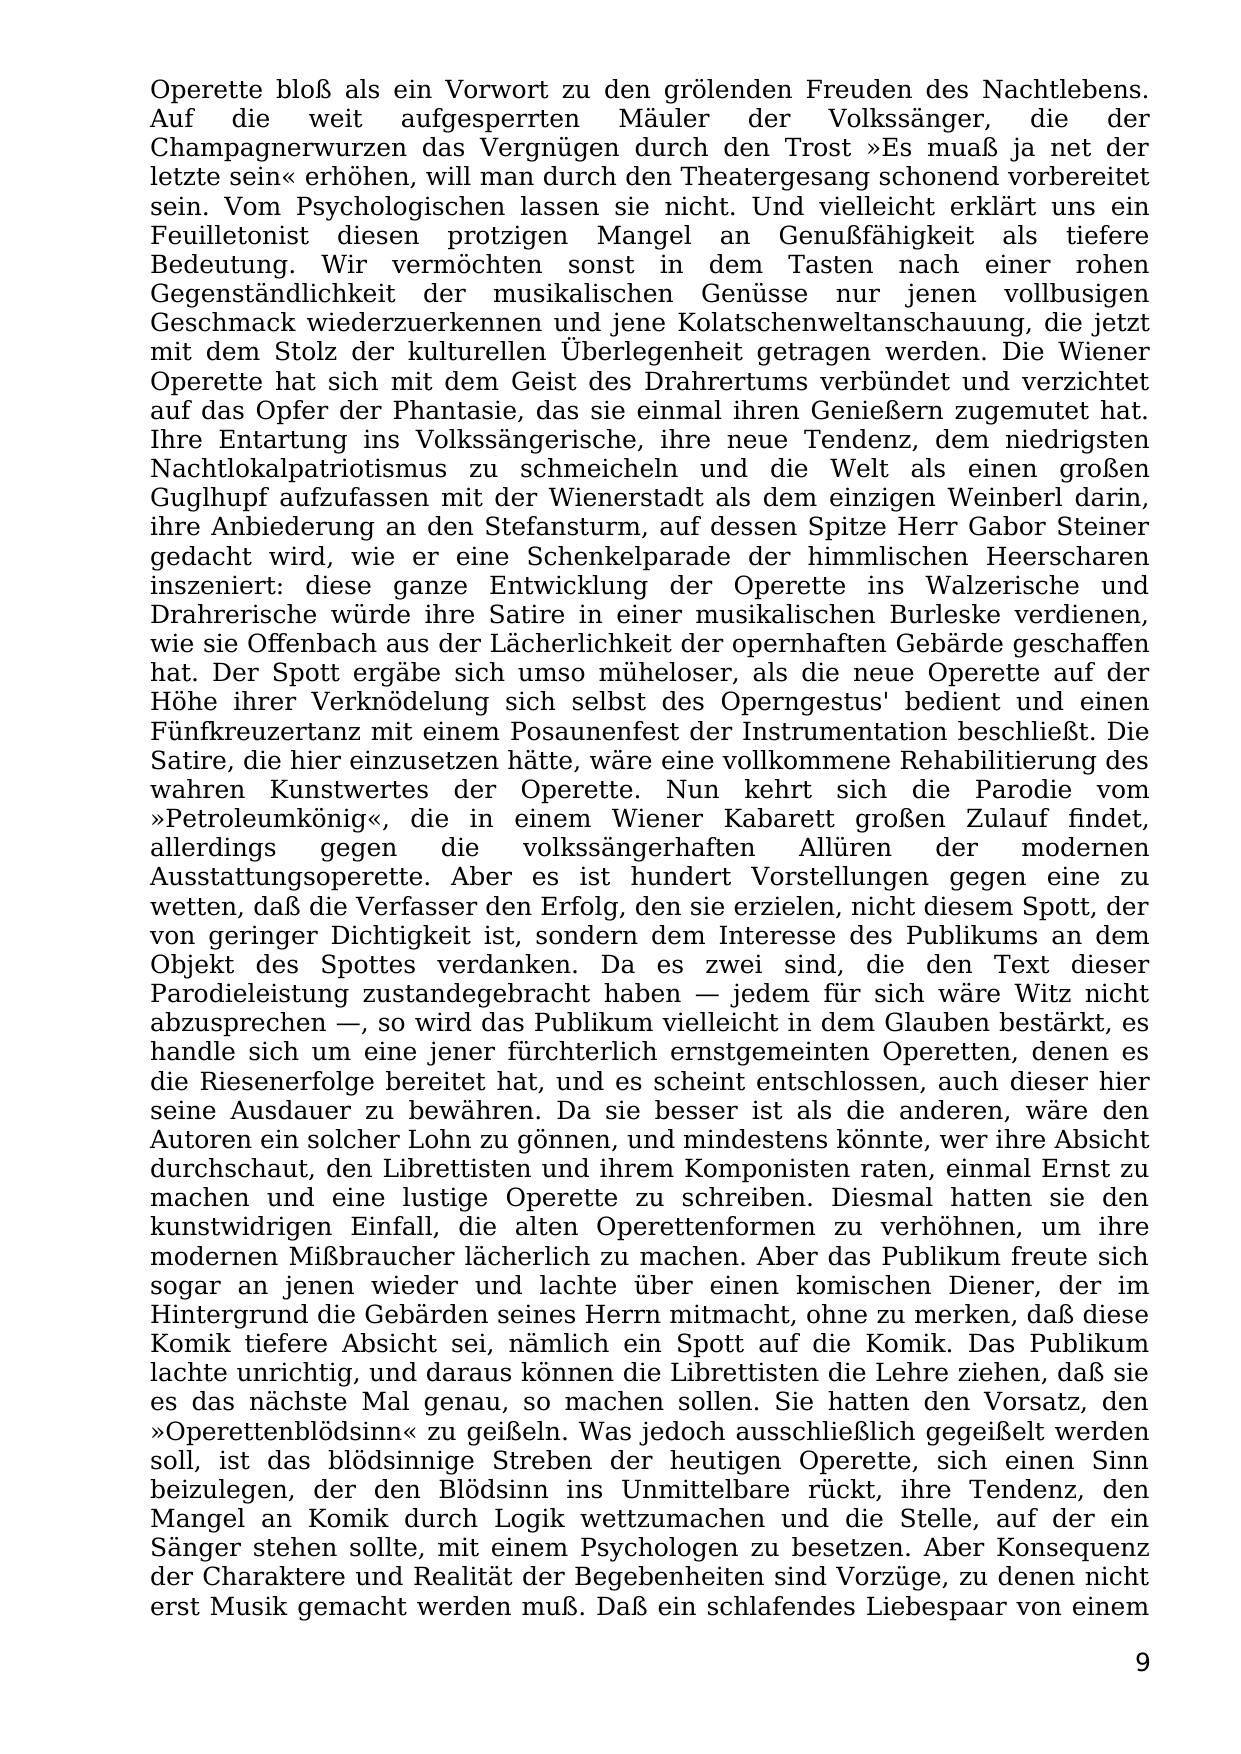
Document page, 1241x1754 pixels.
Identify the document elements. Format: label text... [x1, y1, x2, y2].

text Operette bloß als ein Vorwort zu den grölenden Freuden des Nachtlebens. Auf die weit aufgesperrten Mäuler der Volkssänger, die der Champagnerwurzen das Vergnügen durch den Trost »Es muaß ja net der letzte sein« erhöhen, will man durch den Theatergesang schonend vorbereitet sein. Vom Psychologischen lassen sie nicht. Und vielleicht erklärt uns ein Feuilletonist diesen protzigen Mangel an Genußfähigkeit als tiefere Bedeutung. Wir vermöchten sonst in dem Tasten nach einer rohen Gegenständlichkeit der musikalischen Genüsse nur jenen vollbusigen Geschmack wiederzuerkennen und jene Kolatschenweltanschauung, die jetzt mit dem Stolz der kulturellen Überlegenheit getragen werden. Die Wiener Operette hat sich mit dem Geist des Drahrertums verbündet und verzichtet auf das Opfer der Phantasie, das sie einmal ihren Genießern zugemutet hat. Ihre Entartung ins Volkssängerische, ihre neue Tendenz, dem niedrigsten Nachtlokalpatriotismus zu schmeicheln und die Welt als einen großen Guglhupf aufzufassen mit der Wienerstadt als dem einzigen Weinberl darin, ihre Anbiederung an den Stefansturm, auf dessen Spitze Herr Gabor Steiner gedacht wird, wie er eine Schenkelparade der himmlischen Heerscharen inszeniert: diese ganze Entwicklung der Operette ins Walzerische und Drahrerische würde ihre Satire in einer musikalischen Burleske verdienen, wie sie Offenbach aus der Lächerlichkeit der opernhaften Gebärde geschaffen hat. Der Spott ergäbe sich umso müheloser, als die neue Operette auf der Höhe ihrer Verknödelung sich selbst des Operngestus' bedient und einen Fünfkreuzertanz mit einem Posaunenfest der Instrumentation beschließt. Die Satire, die hier einzusetzen hätte, wäre eine vollkommene Rehabilitierung des wahren Kunstwertes der Operette. Nun kehrt sich die Parodie vom »Petroleumkönig«, die in einem Wiener Kabarett großen Zulauf findet, allerdings gegen die volkssängerhaften Allüren der modernen Ausstattungsoperette. Aber es ist hundert Vorstellungen gegen eine zu wetten, daß die Verfasser den Erfolg, den sie erzielen, nicht diesem Spott, der von geringer Dichtigkeit ist, sondern dem Interesse des Publikums an dem Objekt des Spottes verdanken. Da es zwei sind, die den Text dieser Parodieleistung zustandegebracht haben — jedem für sich wäre Witz nicht abzusprechen —, so wird das Publikum vielleicht in dem Glauben bestärkt, es handle sich um eine jener fürchterlich ernstgemeinten Operetten, denen es die Riesenerfolge bereitet hat, und es scheint entschlossen, auch dieser hier seine Ausdauer zu bewähren. Da sie besser ist als die anderen, wäre den Autoren ein solcher Lohn zu gönnen, und mindestens könnte, wer ihre Absicht durchschaut, den Librettisten und ihrem Komponisten raten, einmal Ernst zu machen und eine lustige Operette zu schreiben. Diesmal hatten sie den kunstwidrigen Einfall, die alten Operettenformen zu verhöhnen, um ihre modernen Mißbraucher lächerlich zu machen. Aber das Publikum freute sich sogar an jenen wieder und lachte über einen komischen Diener, der im Hintergrund die Gebärden seines Herrn mitmacht, ohne zu merken, daß diese Komik tiefere Absicht sei, nämlich ein Spott auf die Komik. Das Publikum lachte unrichtig, und daraus können die Librettisten die Lehre ziehen, daß sie es das nächste Mal genau, so machen sollen. Sie hatten den Vorsatz, den »Operettenblödsinn« zu geißeln. Was jedoch ausschließlich gegeißelt werden soll, ist das blödsinnige Streben der heutigen Operette, sich einen Sinn beizulegen, der den Blödsinn ins Unmittelbare rückt, ihre Tendenz, den Mangel an Komik durch Logik wettzumachen und die Stelle, auf der ein Sänger stehen sollte, mit einem Psychologen zu besetzen. Aber Konsequenz der Charaktere und Realität der Begebenheiten sind Vorzüge, zu denen nicht erst Musik gemacht werden muß. Daß ein schlafendes Liebespaar von einem [150, 75, 1151, 1621]
